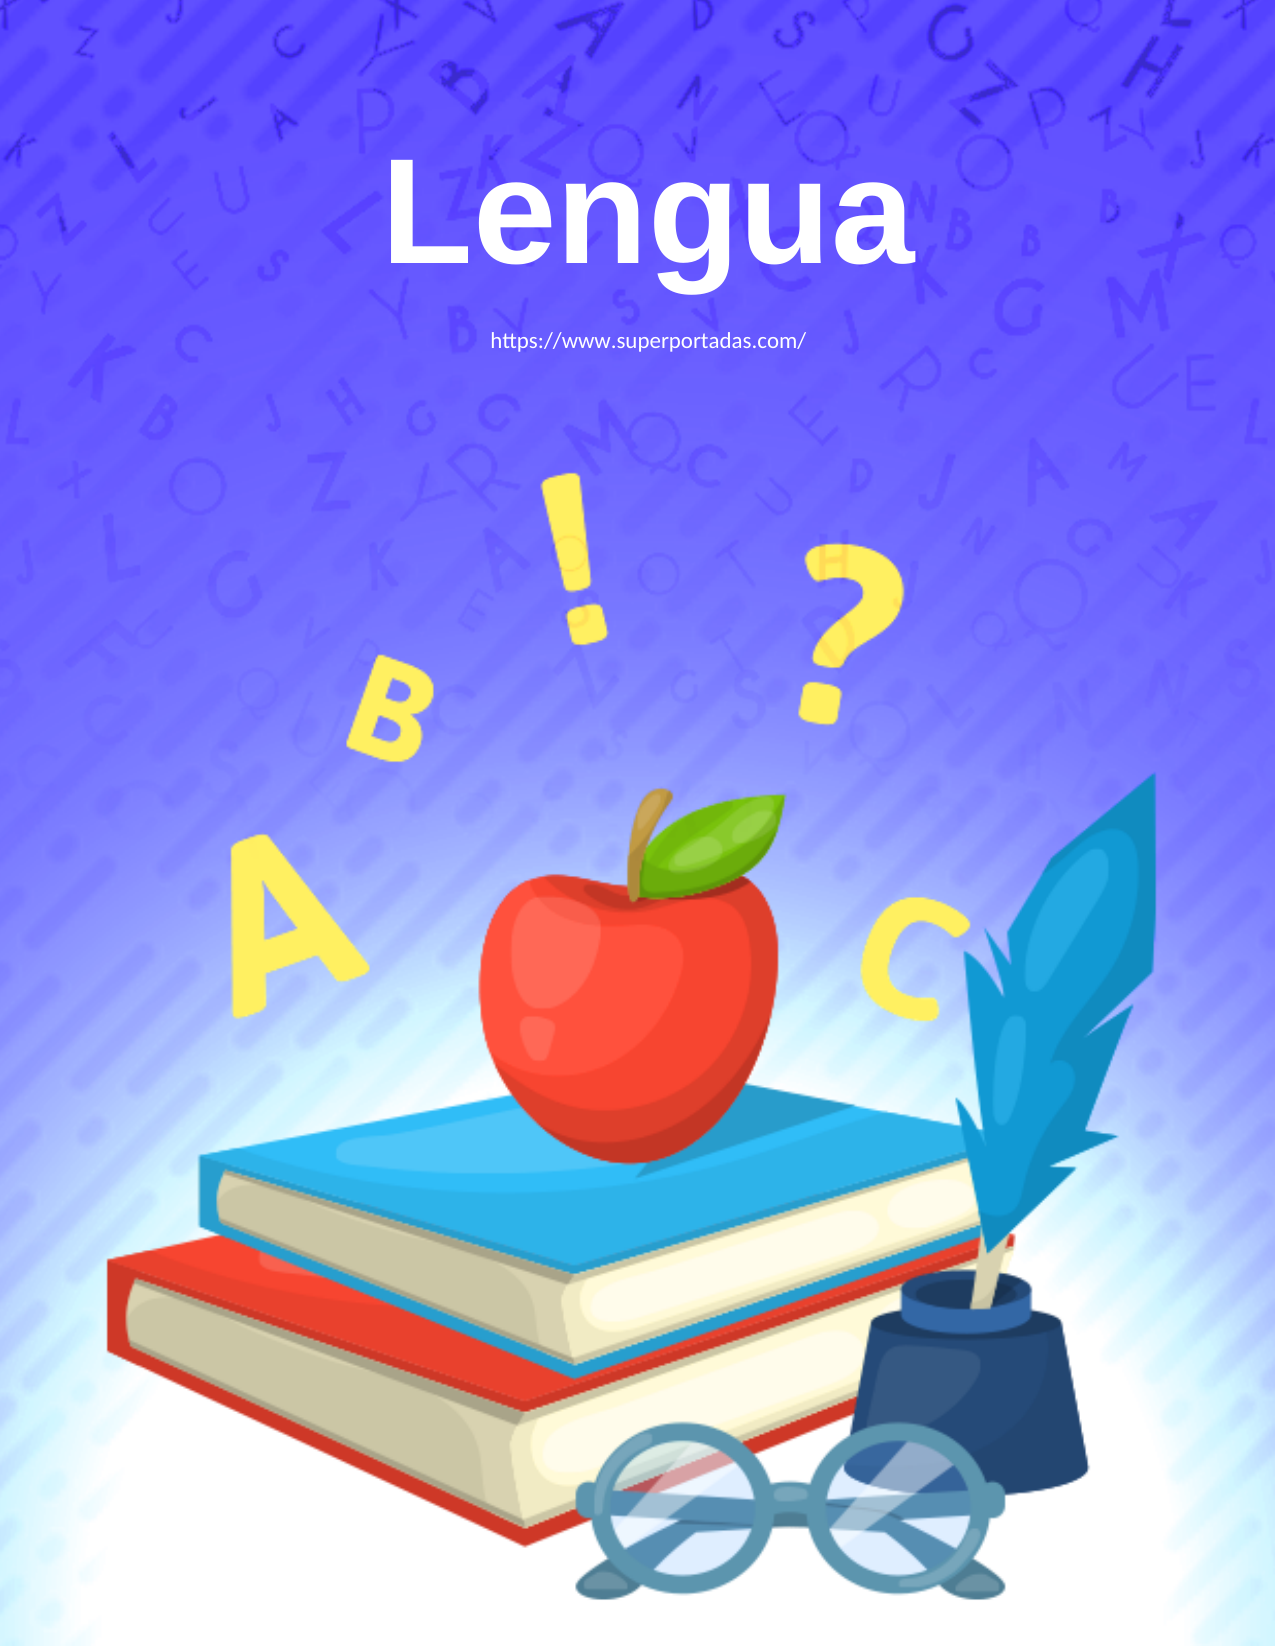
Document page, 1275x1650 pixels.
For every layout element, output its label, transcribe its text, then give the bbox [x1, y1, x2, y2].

picture [0, 0, 1275, 1646]
text Lengua [192, 123, 1104, 295]
text https://www.superportadas.com/ [192, 326, 1104, 354]
